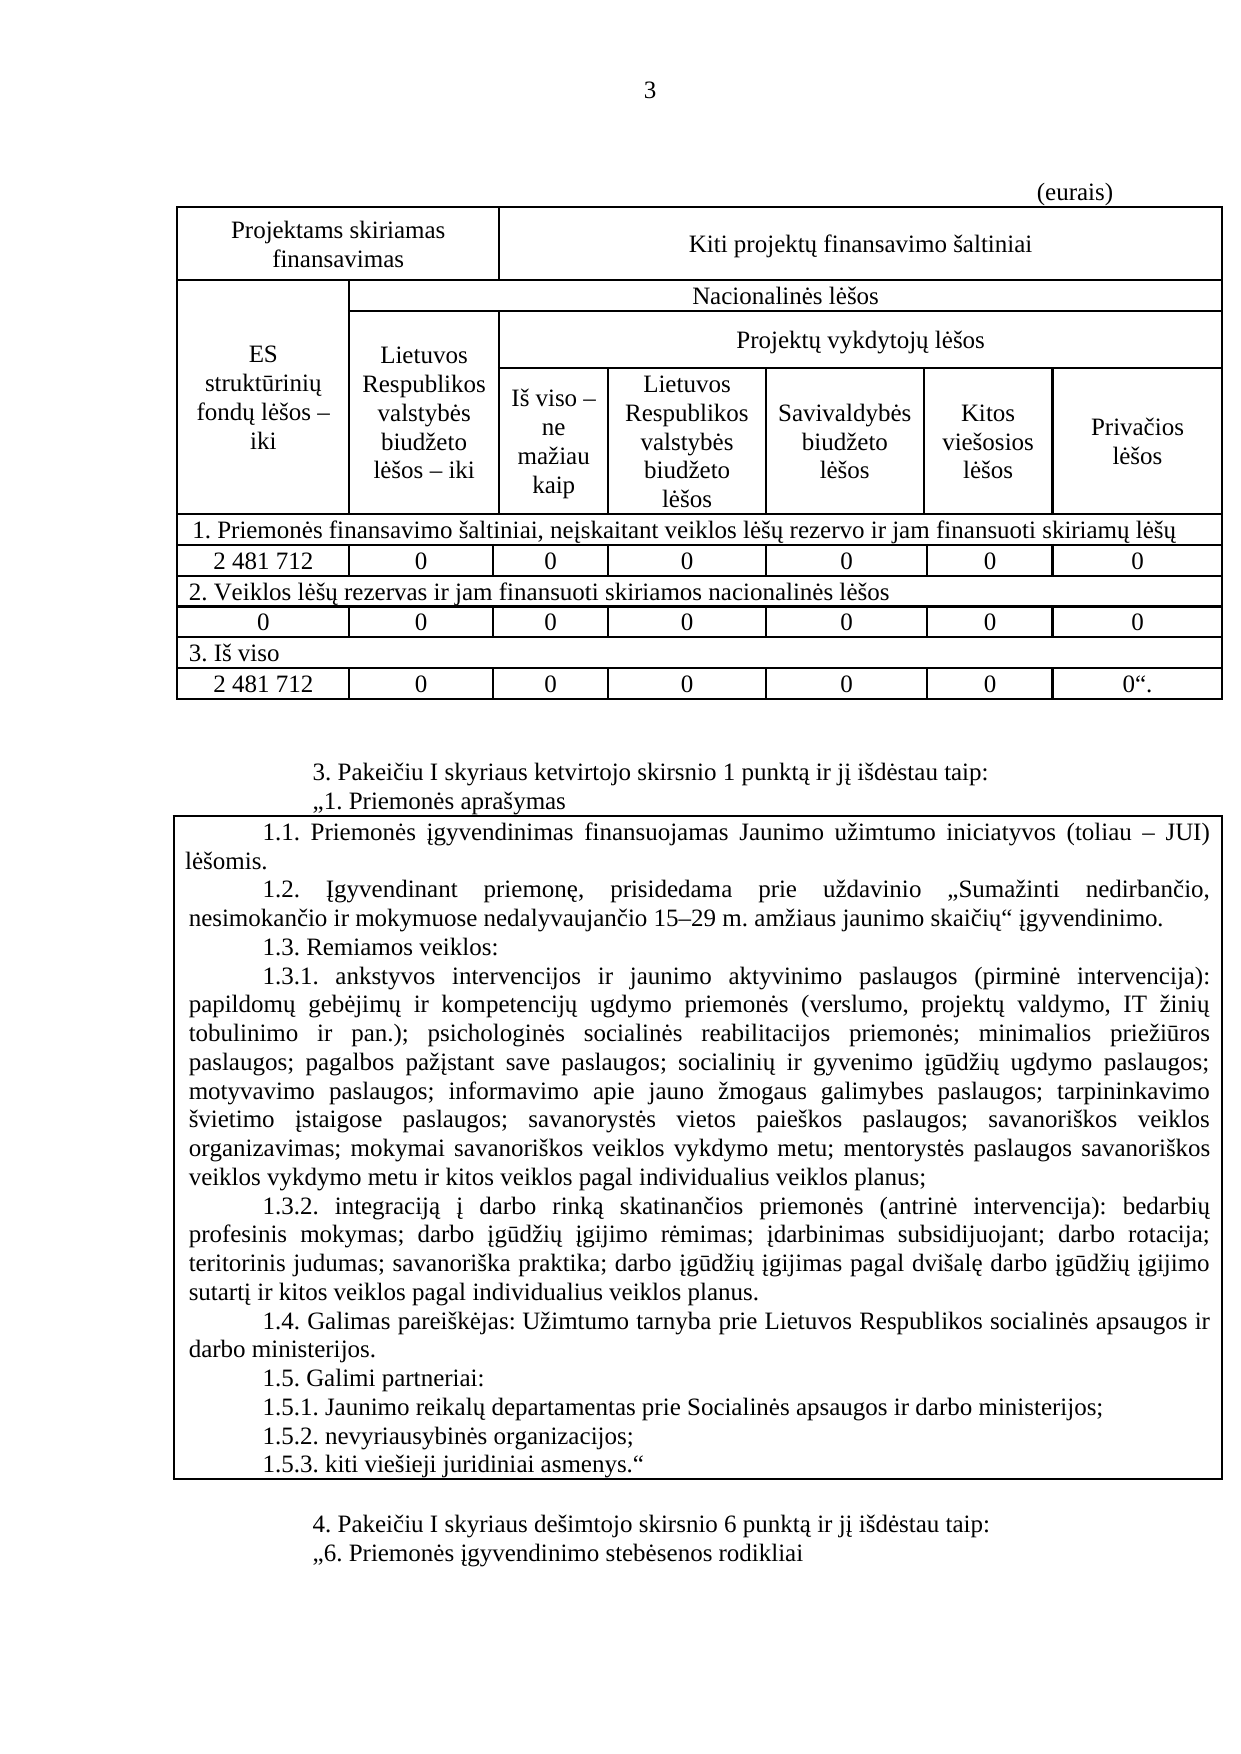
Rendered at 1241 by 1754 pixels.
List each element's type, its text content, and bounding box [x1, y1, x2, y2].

text (eurais) [177, 177, 1122, 206]
table_cell [177, 700, 349, 729]
table_cell 2 481 712 [178, 546, 348, 574]
table_cell Iš viso – ne mažiau kaip [500, 369, 607, 513]
table_cell 0 [767, 669, 926, 698]
table_cell 0 [350, 608, 492, 636]
text 4. Pakeičiu I skyriaus dešimtojo skirsnio 6 punktą ir jį išdėstau taip: [177, 1509, 1122, 1538]
table_cell Kitos viešosios lėšos [925, 369, 1051, 513]
table_cell 0 [350, 669, 492, 698]
table_cell Lietuvos Respublikos valstybės biudžeto lėšos – iki [350, 312, 498, 513]
table_cell Savivaldybės biudžeto lėšos [767, 369, 923, 513]
text „6. Priemonės įgyvendinimo stebėsenos rodikliai [282, 1538, 1122, 1567]
table_header 1.1. Priemonės įgyvendinimas finansuojamas Jaunimo užimtumo iniciatyvos (toliau – JUI) lėšomis. 1.2. Įgyvendinant priemonę, prisidedama prie uždavinio „Sumažinti nedirbančio, nesimokančio ir mokymuose nedalyvaujančio 15–29 m. amžiaus jaunimo skaičių“ įgyvendinimo. 1.3. Remiamos veiklos: 1.3.1. ankstyvos intervencijos ir jaunimo aktyvinimo paslaugos (pirminė intervencija): papildomų gebėjimų ir kompetencijų ugdymo priemonės (verslumo, projektų valdymo, IT žinių tobulinimo ir pan.); psichologinės socialinės reabilitacijos priemonės; minimalios priežiūros paslaugos; pagalbos pažįstant save paslaugos; socialinių ir gyvenimo įgūdžių ugdymo paslaugos; motyvavimo paslaugos; informavimo apie jauno žmogaus galimybes paslaugos; tarpininkavimo švietimo įstaigose paslaugos; savanorystės vietos paieškos paslaugos; savanoriškos veiklos organizavimas; mokymai savanoriškos veiklos vykdymo metu; mentorystės paslaugos savanoriškos veiklos vykdymo metu ir kitos veiklos pagal individualius veiklos planus; 1.3.2. integraciją į darbo rinką skatinančios priemonės (antrinė intervencija): bedarbių profesinis mokymas; darbo įgūdžių įgijimo rėmimas; įdarbinimas subsidijuojant; darbo rotacija; teritorinis judumas; savanoriška praktika; darbo įgūdžių įgijimas pagal dvišalę darbo įgūdžių įgijimo sutartį ir kitos veiklos pagal individualius veiklos planus. 1.4. Galimas pareiškėjas: Užimtumo tarnyba prie Lietuvos Respublikos socialinės apsaugos ir darbo ministerijos. 1.5. Galimi partneriai: 1.5.1. Jaunimo reikalų departamentas prie Socialinės apsaugos ir darbo ministerijos; 1.5.2. nevyriausybinės organizacijos; 1.5.3. kiti viešieji juridiniai asmenys.“ [175, 817, 1221, 1478]
table_cell 0 [928, 546, 1051, 574]
table_cell 0 [1054, 546, 1221, 574]
table_cell [349, 700, 493, 729]
table_cell 2. Veiklos lėšų rezervas ir jam finansuoti skiriamos nacionalinės lėšos [178, 577, 1221, 605]
table_cell 0“. [1054, 669, 1221, 698]
text „1. Priemonės aprašymas [281, 786, 1122, 815]
table_cell 0 [928, 608, 1051, 636]
table_cell Nacionalinės lėšos [350, 281, 1221, 310]
table_cell 0 [767, 546, 926, 574]
table_cell 0 [767, 608, 926, 636]
table_cell 3. Iš viso [178, 638, 1221, 667]
table_cell Privačios lėšos [1054, 369, 1221, 513]
table_cell [927, 700, 1052, 729]
table_cell [493, 700, 499, 729]
table_cell 0 [178, 608, 348, 636]
table_cell 0 [609, 546, 765, 574]
table_cell 2 481 712 [178, 669, 348, 698]
table_cell 0 [494, 546, 607, 574]
table_cell [766, 700, 923, 729]
text 3. Pakeičiu I skyriaus ketvirtojo skirsnio 1 punktą ir jį išdėstau taip: [177, 757, 1122, 786]
table_header Kiti projektų finansavimo šaltiniai [500, 208, 1221, 279]
table_cell 0 [494, 608, 607, 636]
table_cell 0 [609, 669, 765, 698]
table_cell 0 [494, 669, 607, 698]
table_cell [608, 700, 766, 729]
table_header Projektams skiriamas finansavimas [178, 208, 498, 279]
table_cell Lietuvos Respublikos valstybės biudžeto lėšos [609, 369, 765, 513]
table_cell ES struktūrinių fondų lėšos – iki [178, 281, 348, 513]
table_cell 0 [350, 546, 492, 574]
table_cell Projektų vykdytojų lėšos [500, 312, 1221, 367]
table_cell 1. Priemonės finansavimo šaltiniai, neįskaitant veiklos lėšų rezervo ir jam finansuoti skiriamų lėšų [178, 515, 1221, 544]
table_cell [1053, 700, 1222, 729]
table_cell 0 [1054, 608, 1221, 636]
table_cell [499, 700, 608, 729]
table_cell 0 [928, 669, 1051, 698]
table_cell 0 [609, 608, 765, 636]
